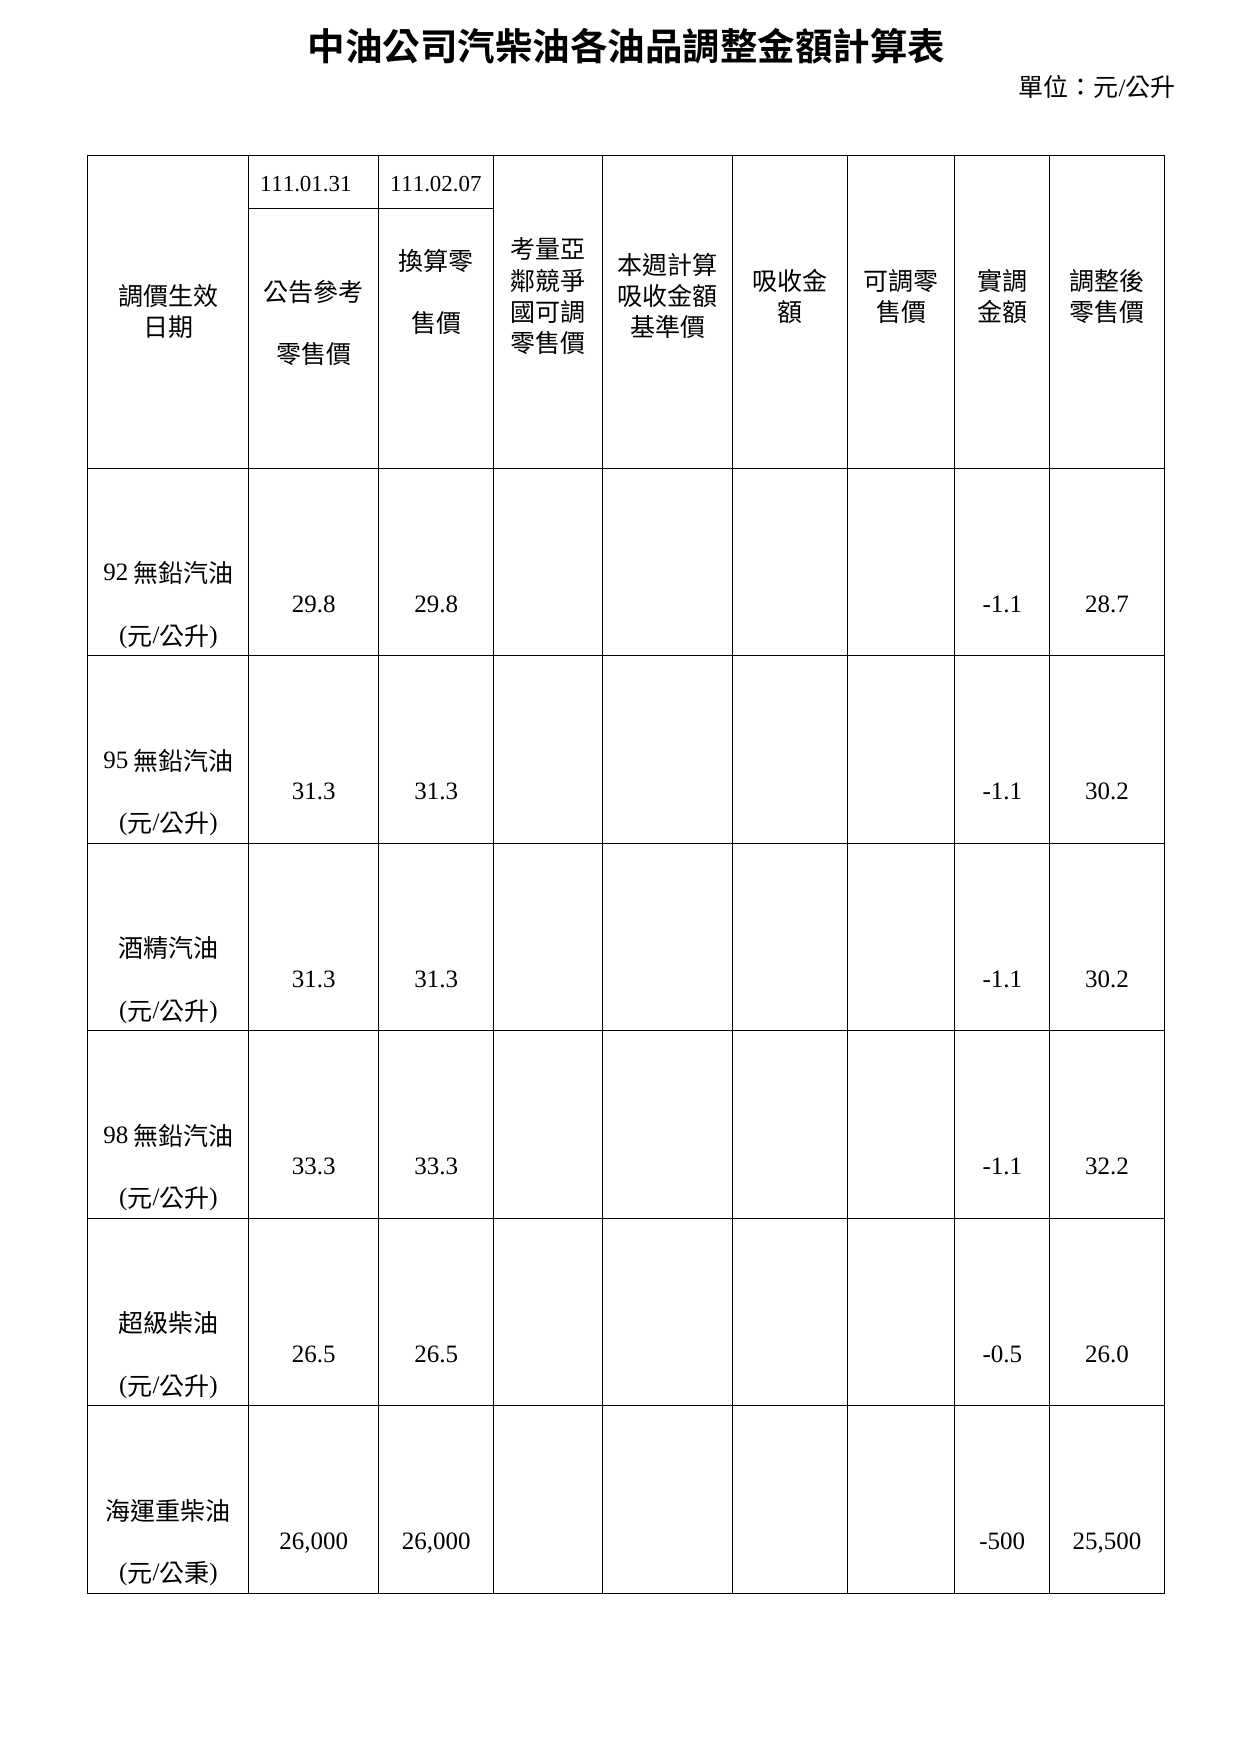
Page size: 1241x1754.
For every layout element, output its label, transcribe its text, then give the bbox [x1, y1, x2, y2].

table_cell [848, 1219, 954, 1405]
text 單位：元/公升 [77, 68, 1175, 104]
table_cell 92無鉛汽油(元/公升) [88, 469, 248, 655]
table_cell [733, 469, 847, 655]
table_cell [603, 1406, 732, 1593]
table_cell 30.2 [1050, 656, 1164, 843]
table_header 調整後 零售價 [1050, 156, 1164, 468]
table_cell -1.1 [955, 469, 1049, 655]
table_header 考量亞鄰競爭國可調零售價 [494, 156, 602, 468]
table_cell [494, 469, 602, 655]
table_cell 29.8 [249, 469, 378, 655]
table_cell 31.3 [249, 844, 378, 1030]
table_cell [733, 1406, 847, 1593]
table_cell -1.1 [955, 1031, 1049, 1218]
table_cell [603, 469, 732, 655]
table_cell [733, 656, 847, 843]
table_cell [603, 1031, 732, 1218]
table_cell [848, 656, 954, 843]
table_cell [848, 1406, 954, 1593]
table_cell [848, 469, 954, 655]
table_cell 28.7 [1050, 469, 1164, 655]
table_cell [494, 1031, 602, 1218]
table_cell 26,000 [379, 1406, 493, 1593]
table_header 111.01.31 [249, 156, 378, 208]
table_cell [494, 656, 602, 843]
table_cell [603, 844, 732, 1030]
table_header 調價生效 日期 [88, 156, 248, 468]
table_cell [494, 1219, 602, 1405]
table_cell 26.5 [379, 1219, 493, 1405]
table_cell 26,000 [249, 1406, 378, 1593]
table_cell 33.3 [249, 1031, 378, 1218]
table_header 本週計算吸收金額基準價 [603, 156, 732, 468]
table_cell [494, 844, 602, 1030]
table_cell -500 [955, 1406, 1049, 1593]
table_cell 31.3 [249, 656, 378, 843]
text 中油公司汽柴油各油品調整金額計算表 [77, 30, 1175, 68]
table_cell 酒精汽油 (元/公升) [88, 844, 248, 1030]
table_cell [603, 656, 732, 843]
table_cell [848, 844, 954, 1030]
table_cell 公告參考零售價 [249, 209, 378, 468]
table_cell [603, 1219, 732, 1405]
table_cell [733, 1031, 847, 1218]
table_cell 海運重柴油(元/公秉) [88, 1406, 248, 1593]
table_cell [494, 1406, 602, 1593]
table_cell -0.5 [955, 1219, 1049, 1405]
table_header 可調零售價 [848, 156, 954, 468]
table_cell -1.1 [955, 844, 1049, 1030]
table_cell 30.2 [1050, 844, 1164, 1030]
table_cell [733, 844, 847, 1030]
table_cell 33.3 [379, 1031, 493, 1218]
table_cell 25,500 [1050, 1406, 1164, 1593]
table_cell 32.2 [1050, 1031, 1164, 1218]
table_cell -1.1 [955, 656, 1049, 843]
table_cell 超級柴油 (元/公升) [88, 1219, 248, 1405]
table_header 111.02.07 [379, 156, 493, 208]
table_header 實調 金額 [955, 156, 1049, 468]
table_cell 31.3 [379, 656, 493, 843]
table_cell 換算零售價 [379, 209, 493, 468]
table_header 吸收金額 [733, 156, 847, 468]
table_cell [848, 1031, 954, 1218]
table_cell [733, 1219, 847, 1405]
table_cell 98無鉛汽油(元/公升) [88, 1031, 248, 1218]
table_cell 31.3 [379, 844, 493, 1030]
table_cell 26.5 [249, 1219, 378, 1405]
table_cell 29.8 [379, 469, 493, 655]
table_cell 26.0 [1050, 1219, 1164, 1405]
table_cell 95無鉛汽油(元/公升) [88, 656, 248, 843]
